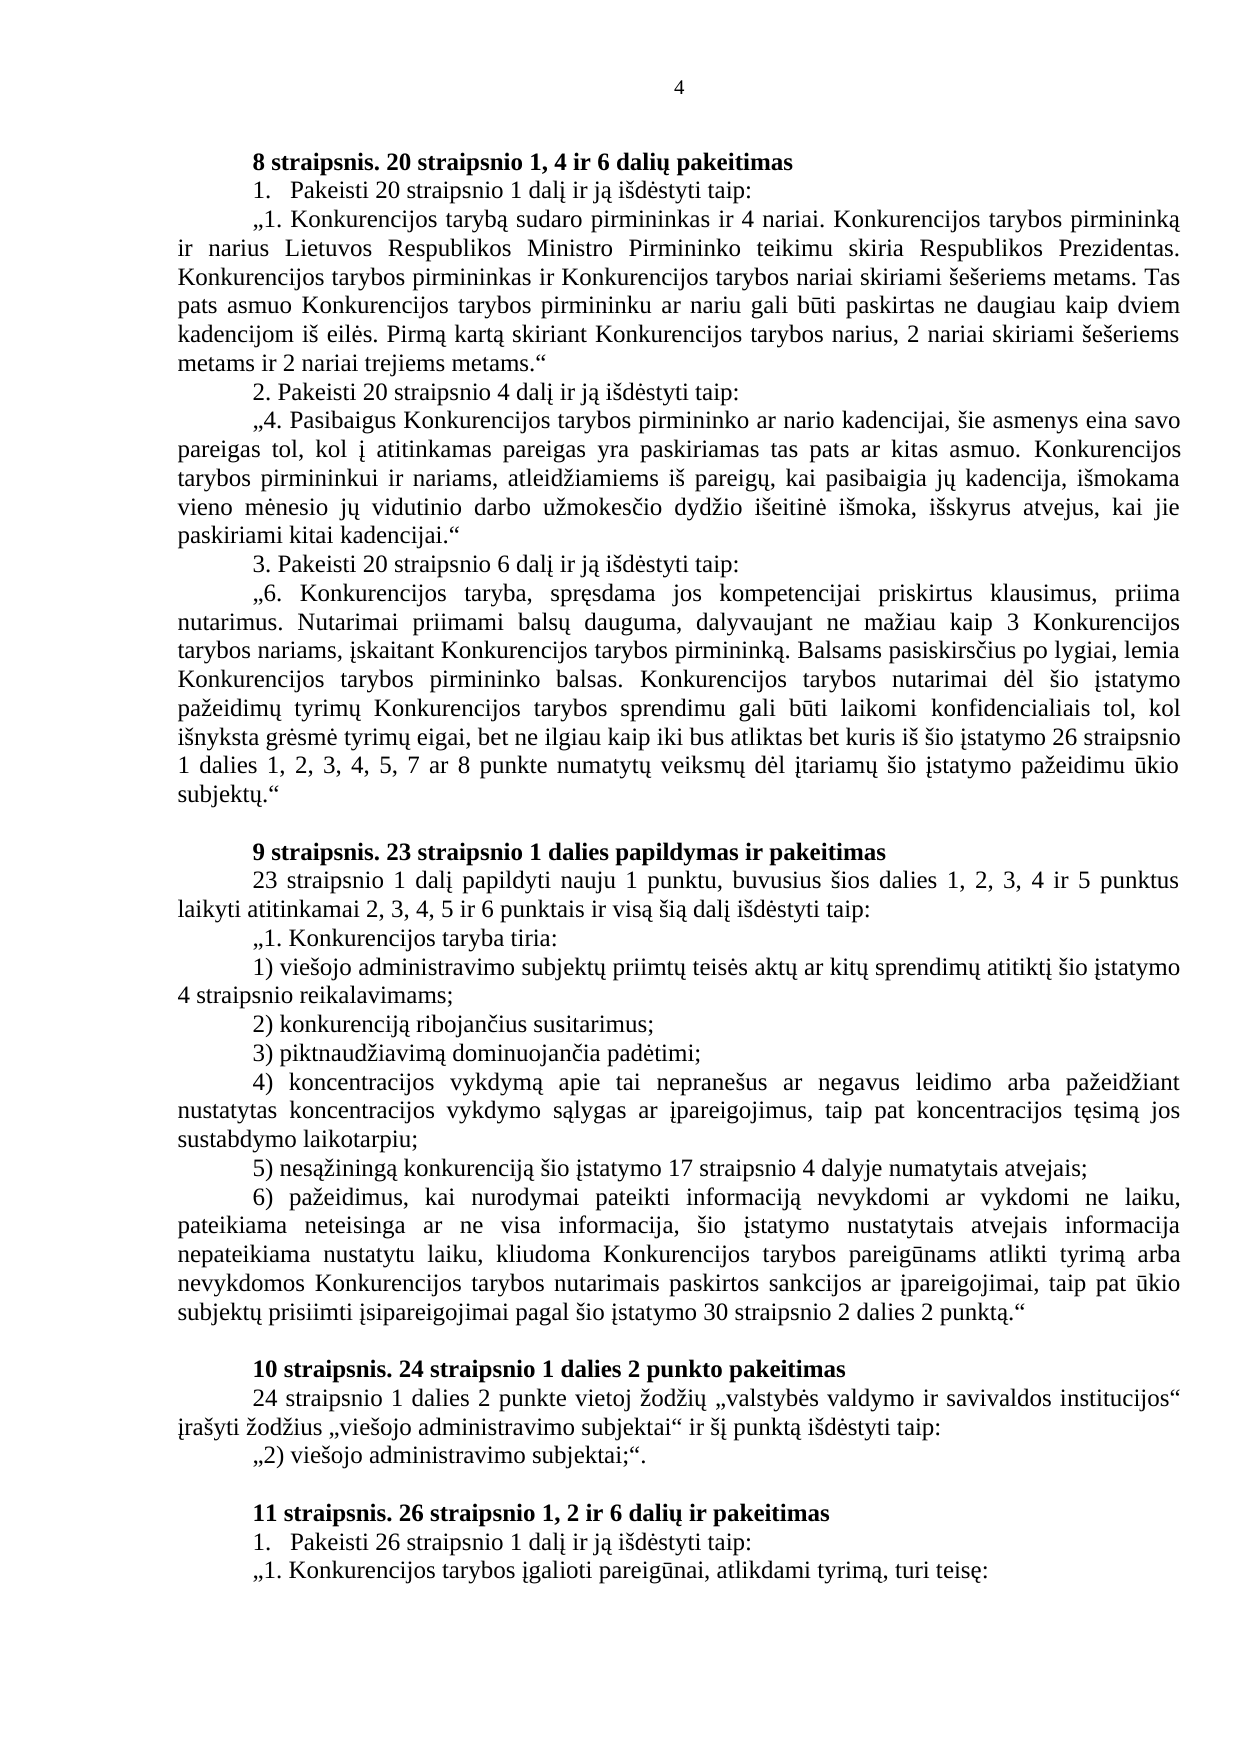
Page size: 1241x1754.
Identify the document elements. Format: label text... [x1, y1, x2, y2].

text 8 straipsnis. 20 straipsnio 1, 4 ir 6 dalių pakeitimas [177, 147, 1181, 176]
text 6) pažeidimus, kai nurodymai pateikti informaciją nevykdomi ar vykdomi ne laiku, pateikiama neteisinga ar ne visa informacija, šio įstatymo nustatytais atvejais informacija nepateikiama nustatytu laiku, kliudoma Konkurencijos tarybos pareigūnams atlikti tyrimą arba nevykdomos Konkurencijos tarybos nutarimais paskirtos sankcijos ar įpareigojimai, taip pat ūkio subjektų prisiimti įsipareigojimai pagal šio įstatymo 30 straipsnio 2 dalies 2 punktą.“ [177, 1182, 1181, 1326]
text 9 straipsnis. 23 straipsnio 1 dalies papildymas ir pakeitimas [177, 837, 1181, 866]
text 1) viešojo administravimo subjektų priimtų teisės aktų ar kitų sprendimų atitiktį šio įstatymo 4 straipsnio reikalavimams; [177, 952, 1181, 1009]
text 3. Pakeisti 20 straipsnio 6 dalį ir ją išdėstyti taip: [177, 549, 1181, 578]
text 3) piktnaudžiavimą dominuojančia padėtimi; [252, 1038, 1181, 1067]
text 2. Pakeisti 20 straipsnio 4 dalį ir ją išdėstyti taip: [177, 377, 1181, 406]
text „1. Konkurencijos taryba tiria: [177, 923, 1181, 952]
text „1. Konkurencijos tarybą sudaro pirmininkas ir 4 nariai. Konkurencijos tarybos pirmininką ir narius Lietuvos Respublikos Ministro Pirmininko teikimu skiria Respublikos Prezidentas. Konkurencijos tarybos pirmininkas ir Konkurencijos tarybos nariai skiriami šešeriems metams. Tas pats asmuo Konkurencijos tarybos pirmininku ar nariu gali būti paskirtas ne daugiau kaip dviem kadencijom iš eilės. Pirmą kartą skiriant Konkurencijos tarybos narius, 2 nariai skiriami šešeriems metams ir 2 nariai trejiems metams.“ [177, 204, 1181, 377]
text 23 straipsnio 1 dalį papildyti nauju 1 punktu, buvusius šios dalies 1, 2, 3, 4 ir 5 punktus laikyti atitinkamai 2, 3, 4, 5 ir 6 punktais ir visą šią dalį išdėstyti taip: [177, 866, 1181, 923]
text 4) koncentracijos vykdymą apie tai nepranešus ar negavus leidimo arba pažeidžiant nustatytas koncentracijos vykdymo sąlygas ar įpareigojimus, taip pat koncentracijos tęsimą jos sustabdymo laikotarpiu; [177, 1067, 1181, 1153]
text 1. Pakeisti 26 straipsnio 1 dalį ir ją išdėstyti taip: [252, 1527, 1181, 1556]
text 1. Pakeisti 20 straipsnio 1 dalį ir ją išdėstyti taip: [252, 176, 1181, 204]
text 2) konkurenciją ribojančius susitarimus; [252, 1009, 1181, 1038]
text 10 straipsnis. 24 straipsnio 1 dalies 2 punkto pakeitimas [177, 1354, 1181, 1383]
text 5) nesąžiningą konkurenciją šio įstatymo 17 straipsnio 4 dalyje numatytais atvejais; [252, 1153, 1181, 1182]
text „6. Konkurencijos taryba, spręsdama jos kompetencijai priskirtus klausimus, priima nutarimus. Nutarimai priimami balsų dauguma, dalyvaujant ne mažiau kaip 3 Konkurencijos tarybos nariams, įskaitant Konkurencijos tarybos pirmininką. Balsams pasiskirsčius po lygiai, lemia Konkurencijos tarybos pirmininko balsas. Konkurencijos tarybos nutarimai dėl šio įstatymo pažeidimų tyrimų Konkurencijos tarybos sprendimu gali būti laikomi konfidencialiais tol, kol išnyksta grėsmė tyrimų eigai, bet ne ilgiau kaip iki bus atliktas bet kuris iš šio įstatymo 26 straipsnio 1 dalies 1, 2, 3, 4, 5, 7 ar 8 punkte numatytų veiksmų dėl įtariamų šio įstatymo pažeidimu ūkio subjektų.“ [177, 578, 1181, 808]
text 11 straipsnis. 26 straipsnio 1, 2 ir 6 dalių ir pakeitimas [177, 1498, 1181, 1527]
text 24 straipsnio 1 dalies 2 punkte vietoj žodžių „valstybės valdymo ir savivaldos institucijos“ įrašyti žodžius „viešojo administravimo subjektai“ ir šį punktą išdėstyti taip: [177, 1383, 1181, 1441]
text „1. Konkurencijos tarybos įgalioti pareigūnai, atlikdami tyrimą, turi teisę: [252, 1556, 1181, 1584]
text „4. Pasibaigus Konkurencijos tarybos pirmininko ar nario kadencijai, šie asmenys eina savo pareigas tol, kol į atitinkamas pareigas yra paskiriamas tas pats ar kitas asmuo. Konkurencijos tarybos pirmininkui ir nariams, atleidžiamiems iš pareigų, kai pasibaigia jų kadencija, išmokama vieno mėnesio jų vidutinio darbo užmokesčio dydžio išeitinė išmoka, išskyrus atvejus, kai jie paskiriami kitai kadencijai.“ [177, 406, 1181, 549]
text „2) viešojo administravimo subjektai;“. [177, 1441, 1181, 1469]
